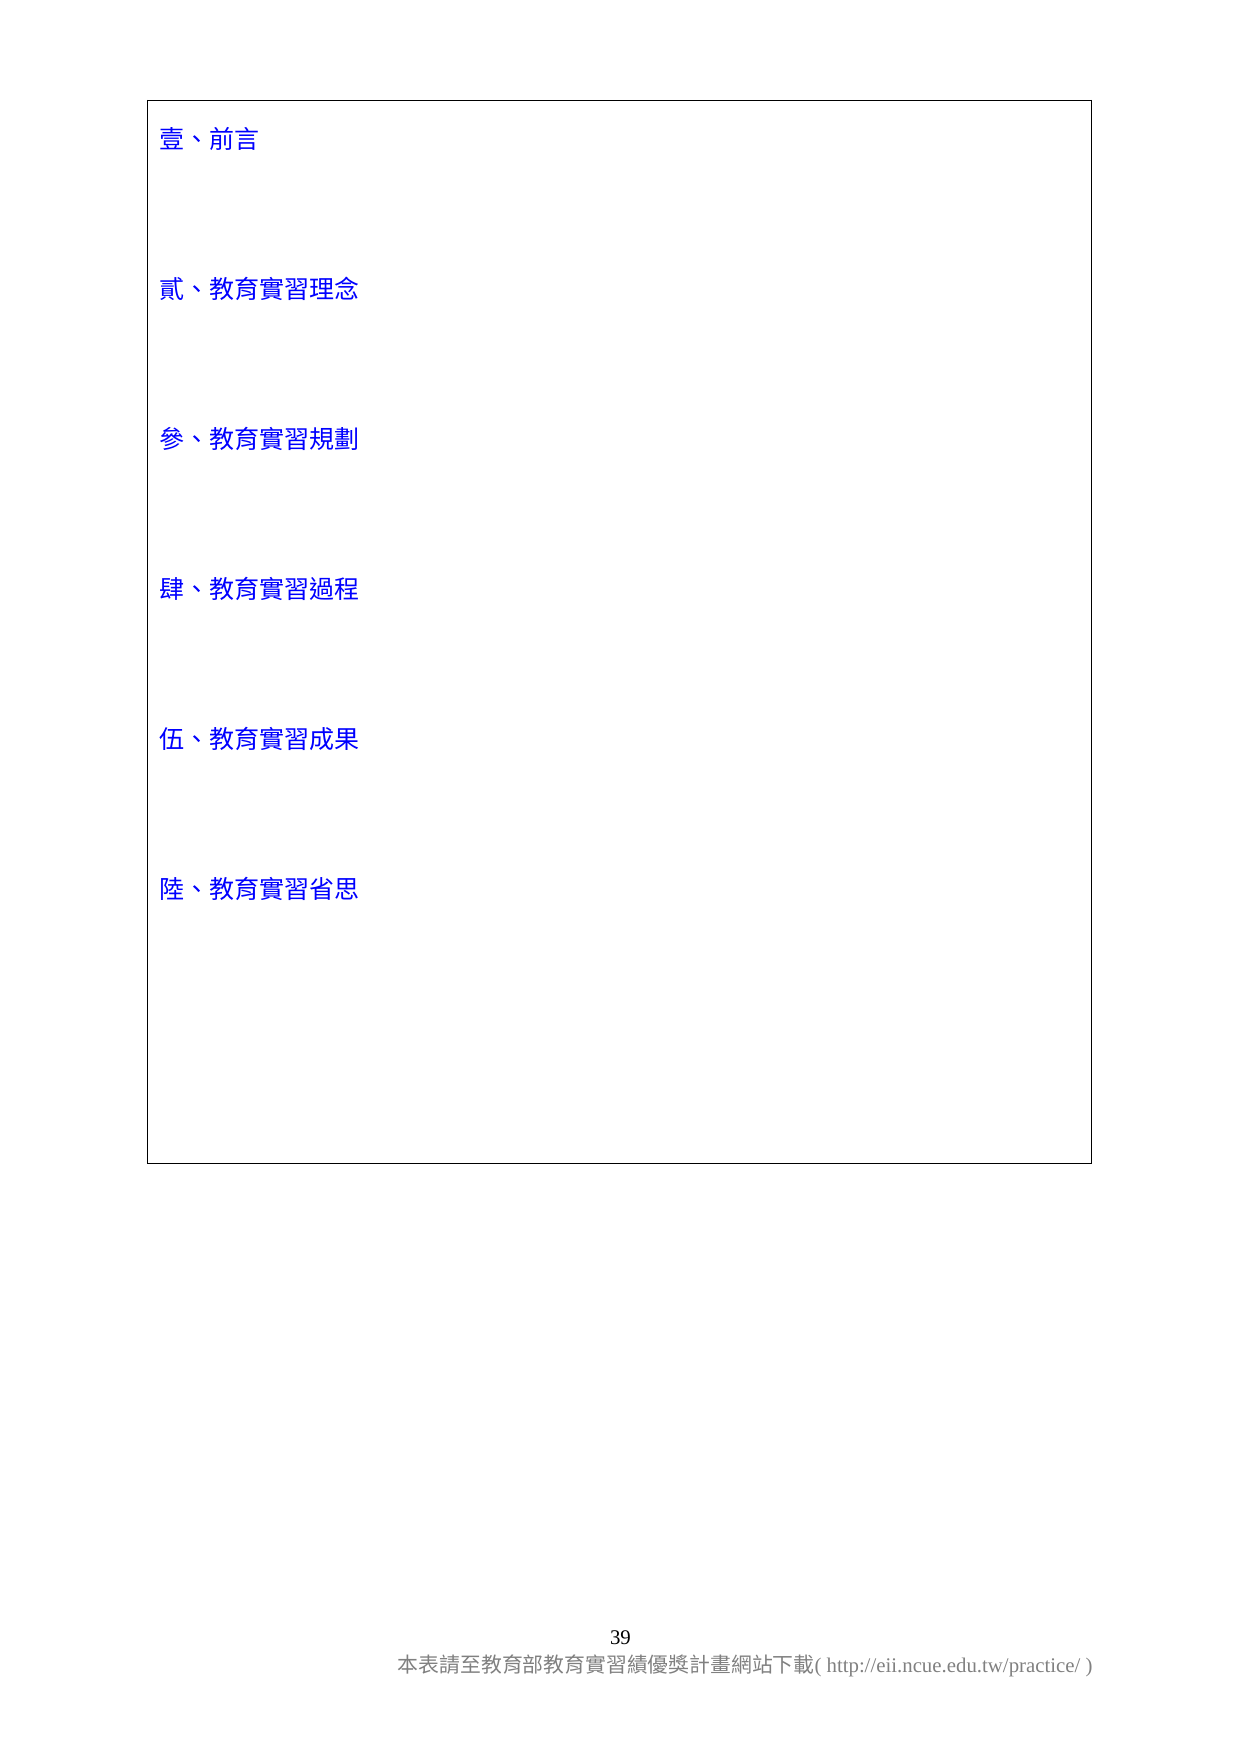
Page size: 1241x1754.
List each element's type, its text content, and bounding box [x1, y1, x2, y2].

table_cell 壹、前言 貳、教育實習理念 參、教育實習規劃 肆、教育實習過程 伍、教育實習成果 陸、教育實習省思 [148, 101, 1091, 1163]
